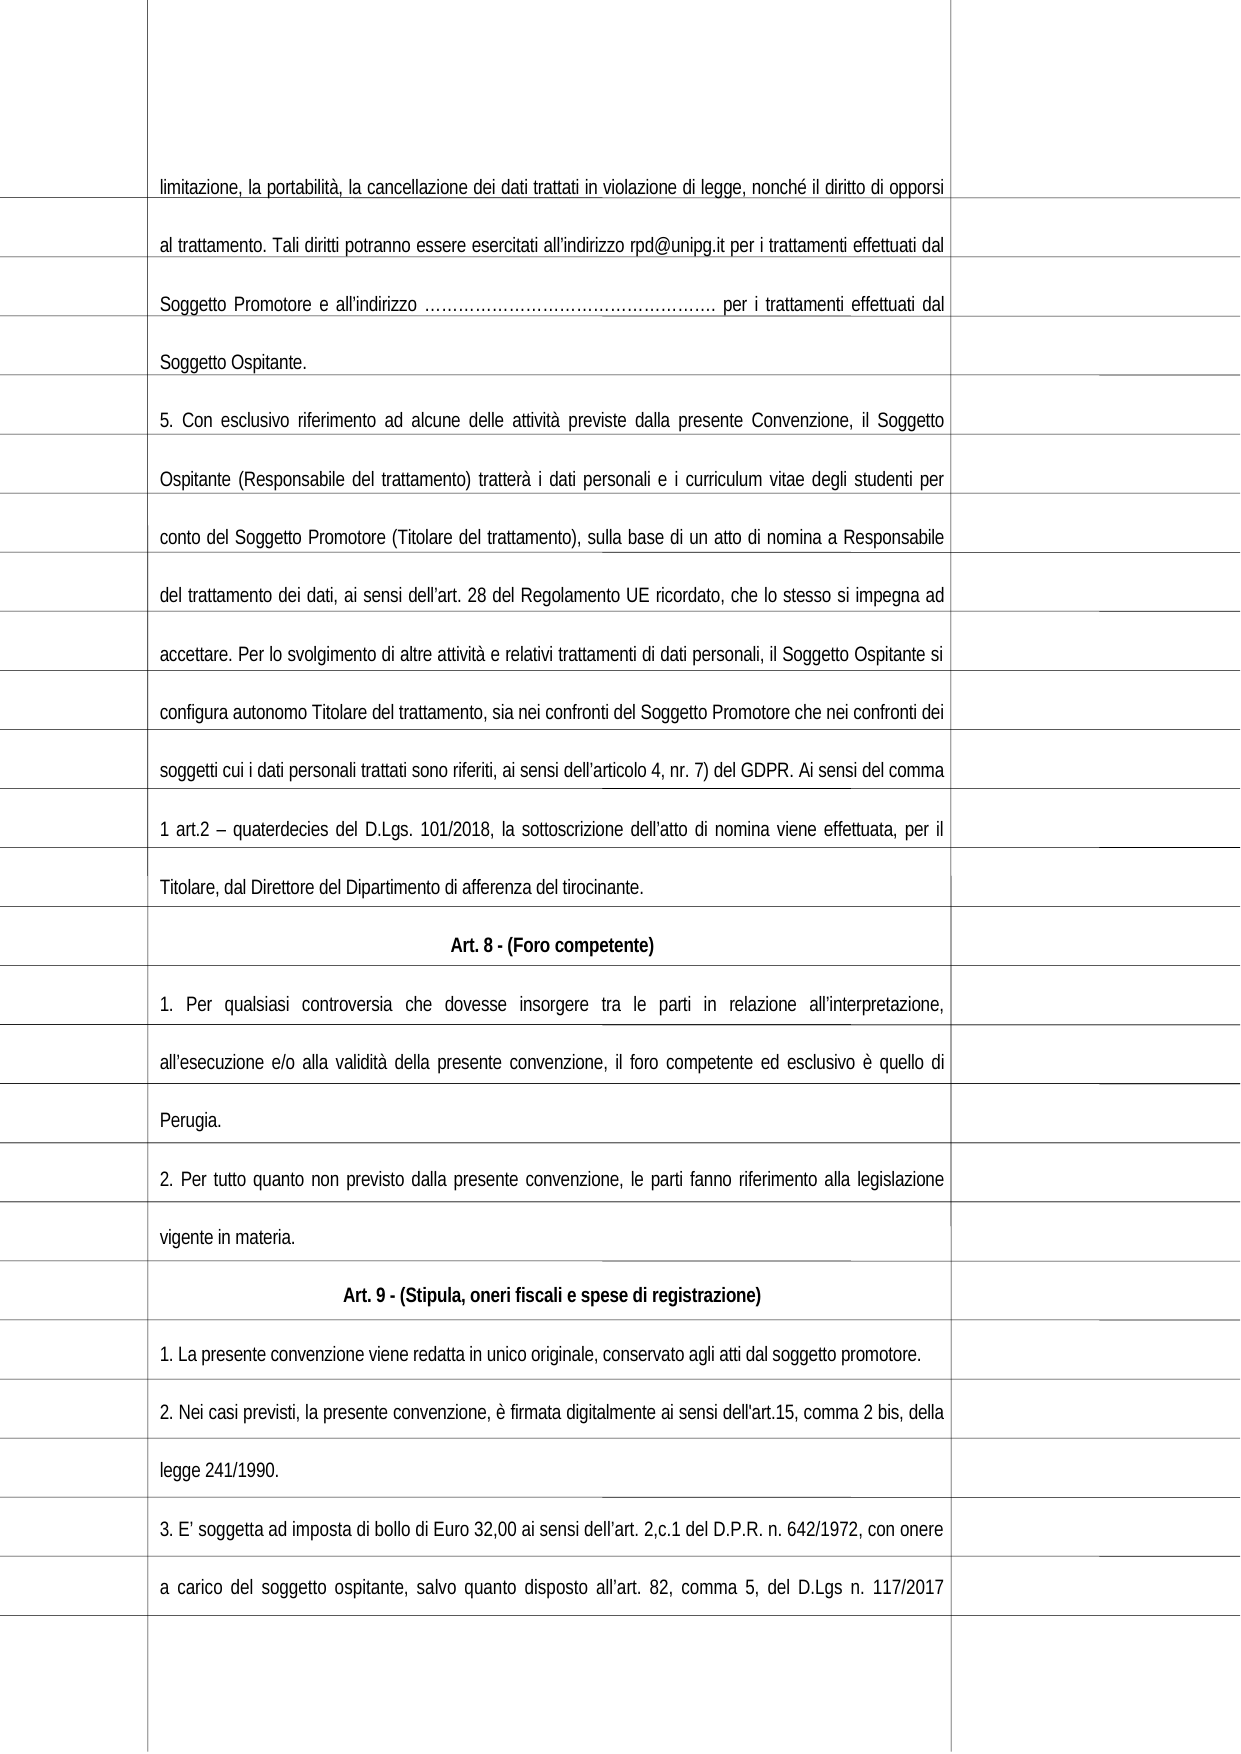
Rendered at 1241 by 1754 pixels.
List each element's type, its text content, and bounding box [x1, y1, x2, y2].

text Art. 9 - (Stipula, oneri fiscali e spese di registrazione) [159, 1262, 945, 1314]
text Titolare, dal Direttore del Dipartimento di afferenza del tirocinante. [159, 848, 945, 906]
text conto del Soggetto Promotore (Titolare del trattamento), sulla base di un atto di nomina a Responsabile [159, 494, 945, 552]
text limitazione, la portabilità, la cancellazione dei dati trattati in violazione di legge, nonché il diritto di opporsi [159, 148, 945, 197]
text configura autonomo Titolare del trattamento, sia nei confronti del Soggetto Promotore che nei confronti dei [159, 671, 945, 729]
text all’esecuzione e/o alla validità della presente convenzione, il foro competente ed esclusivo è quello di [159, 1025, 945, 1083]
text accettare. Per lo svolgimento di altre attività e relativi trattamenti di dati personali, il Soggetto Ospitante si [159, 612, 945, 670]
text 3. E’ soggetta ad imposta di bollo di Euro 32,00 ai sensi dell’art. 2,c.1 del D.P.R. n. 642/1972, con onere [159, 1498, 945, 1555]
text Ospitante (Responsabile del trattamento) tratterà i dati personali e i curriculum vitae degli studenti per [159, 435, 945, 492]
text [159, 1373, 945, 1378]
text [159, 1489, 945, 1497]
text Soggetto Promotore e all’indirizzo ……………………………………………. per i trattamenti effettuati dal [159, 258, 945, 315]
text Art. 8 - (Foro competente) [159, 907, 945, 964]
text vigente in materia. [159, 1203, 945, 1256]
text legge 241/1990. [159, 1439, 945, 1489]
text [159, 1314, 945, 1319]
text al trattamento. Tali diritti potranno essere esercitati all’indirizzo rpd@unipg.it per i trattamenti effettuati dal [159, 198, 945, 256]
text a carico del soggetto ospitante, salvo quanto disposto all’art. 82, comma 5, del D.Lgs n. 117/2017 [159, 1557, 945, 1606]
text Soggetto Ospitante. [159, 317, 945, 374]
text 2. Nei casi previsti, la presente convenzione, è firmata digitalmente ai sensi dell'art.15, comma 2 bis, della [159, 1380, 945, 1437]
text 1 art.2 – quaterdecies del D.Lgs. 101/2018, la sottoscrizione dell’atto di nomina viene effettuata, per il [159, 789, 945, 847]
text 5. Con esclusivo riferimento ad alcune delle attività previste dalla presente Convenzione, il Soggetto [159, 381, 945, 433]
text Perugia. [159, 1084, 945, 1139]
text 2. Per tutto quanto non previsto dalla presente convenzione, le parti fanno riferimento alla legislazione [159, 1144, 945, 1201]
text del trattamento dei dati, ai sensi dell’art. 28 del Regolamento UE ricordato, che lo stesso si impegna ad [159, 553, 945, 610]
text 1. La presente convenzione viene redatta in unico originale, conservato agli atti dal soggetto promotore. [159, 1321, 945, 1373]
text soggetti cui i dati personali trattati sono riferiti, ai sensi dell’articolo 4, nr. 7) del GDPR. Ai sensi del comma [159, 730, 945, 788]
text [159, 1256, 945, 1260]
text 1. Per qualsiasi controversia che dovesse insorgere tra le parti in relazione all’interpretazione, [159, 966, 945, 1024]
